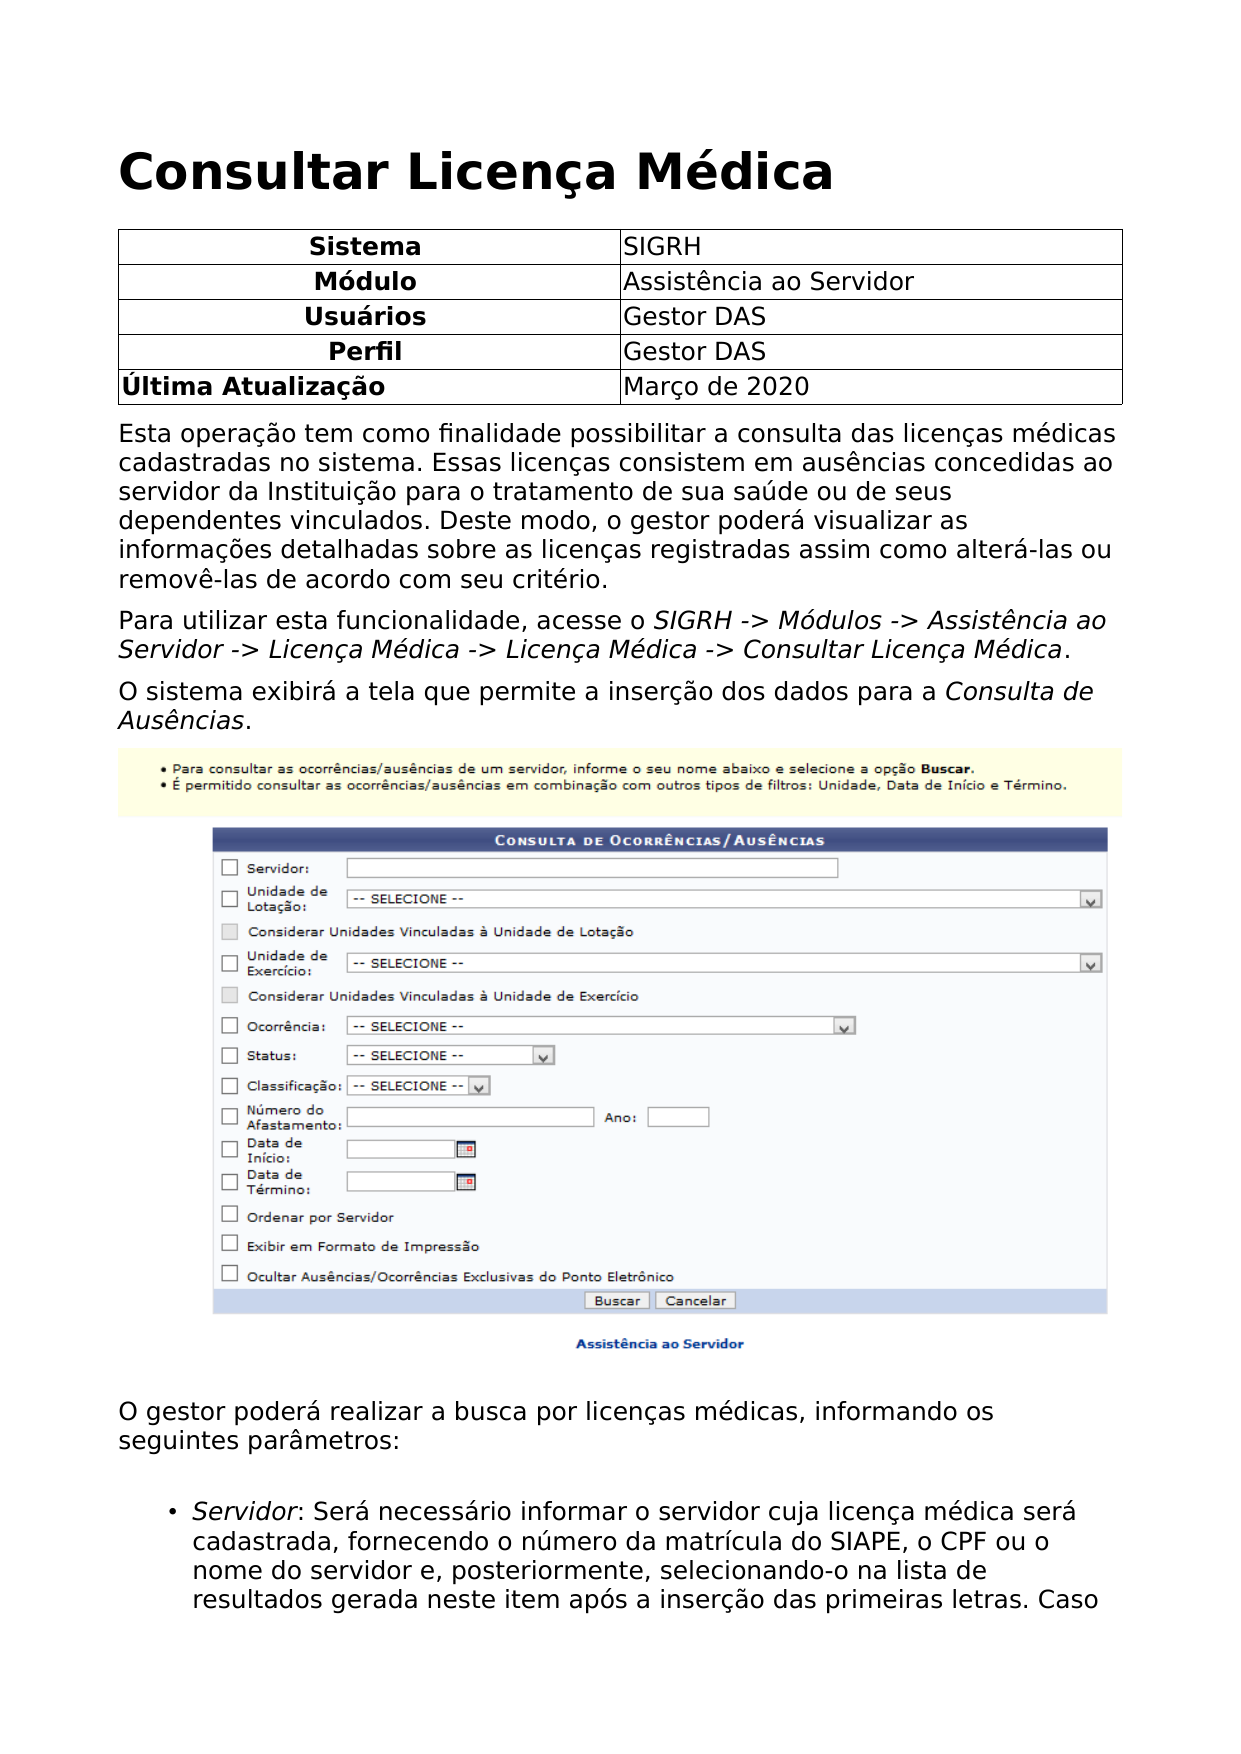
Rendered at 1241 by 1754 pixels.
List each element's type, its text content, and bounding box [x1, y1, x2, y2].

list Servidor: Será necessário informar o servidor cuja licença médica será cadastrada, fornecendo o número da matrícula do SIAPE, o CPF ou o nome do servidor e, posteriormente, selecionando-o na lista de resultados gerada neste item após a inserção das primeiras letras. Caso [177, 1498, 1122, 1614]
table_cell Gestor DAS [621, 335, 1122, 369]
table_cell Gestor DAS [621, 300, 1122, 334]
table_cell Última Atualização [119, 370, 620, 404]
table_cell Março de 2020 [621, 370, 1122, 404]
table_header SIGRH [621, 230, 1122, 264]
table_cell Perfil [119, 335, 620, 369]
text Para utilizar esta funcionalidade, acesse o SIGRH -> Módulos -> Assistência ao Servidor -> Licença Médica -> Licença Médica -> Consultar Licença Médica. [118, 607, 1122, 665]
text O gestor poderá realizar a busca por licenças médicas, informando os seguintes parâmetros: [118, 1397, 1122, 1456]
text O sistema exibirá a tela que permite a inserção dos dados para a Consulta de Ausências. [118, 677, 1122, 736]
table_header Sistema [119, 230, 620, 264]
text Esta operação tem como finalidade possibilitar a consulta das licenças médicas cadastradas no sistema. Essas licenças consistem em ausências concedidas ao servidor da Instituição para o tratamento de sua saúde ou de seus dependentes vinculados. Deste modo, o gestor poderá visualizar as informações detalhadas sobre as licenças registradas assim como alterá-las ou removê-las de acordo com seu critério. [118, 419, 1122, 594]
picture [118, 748, 1123, 1356]
table_cell Assistência ao Servidor [621, 265, 1122, 299]
table_cell Usuários [119, 300, 620, 334]
subtitle Consultar Licença Médica [118, 143, 1122, 201]
table_cell Módulo [119, 265, 620, 299]
